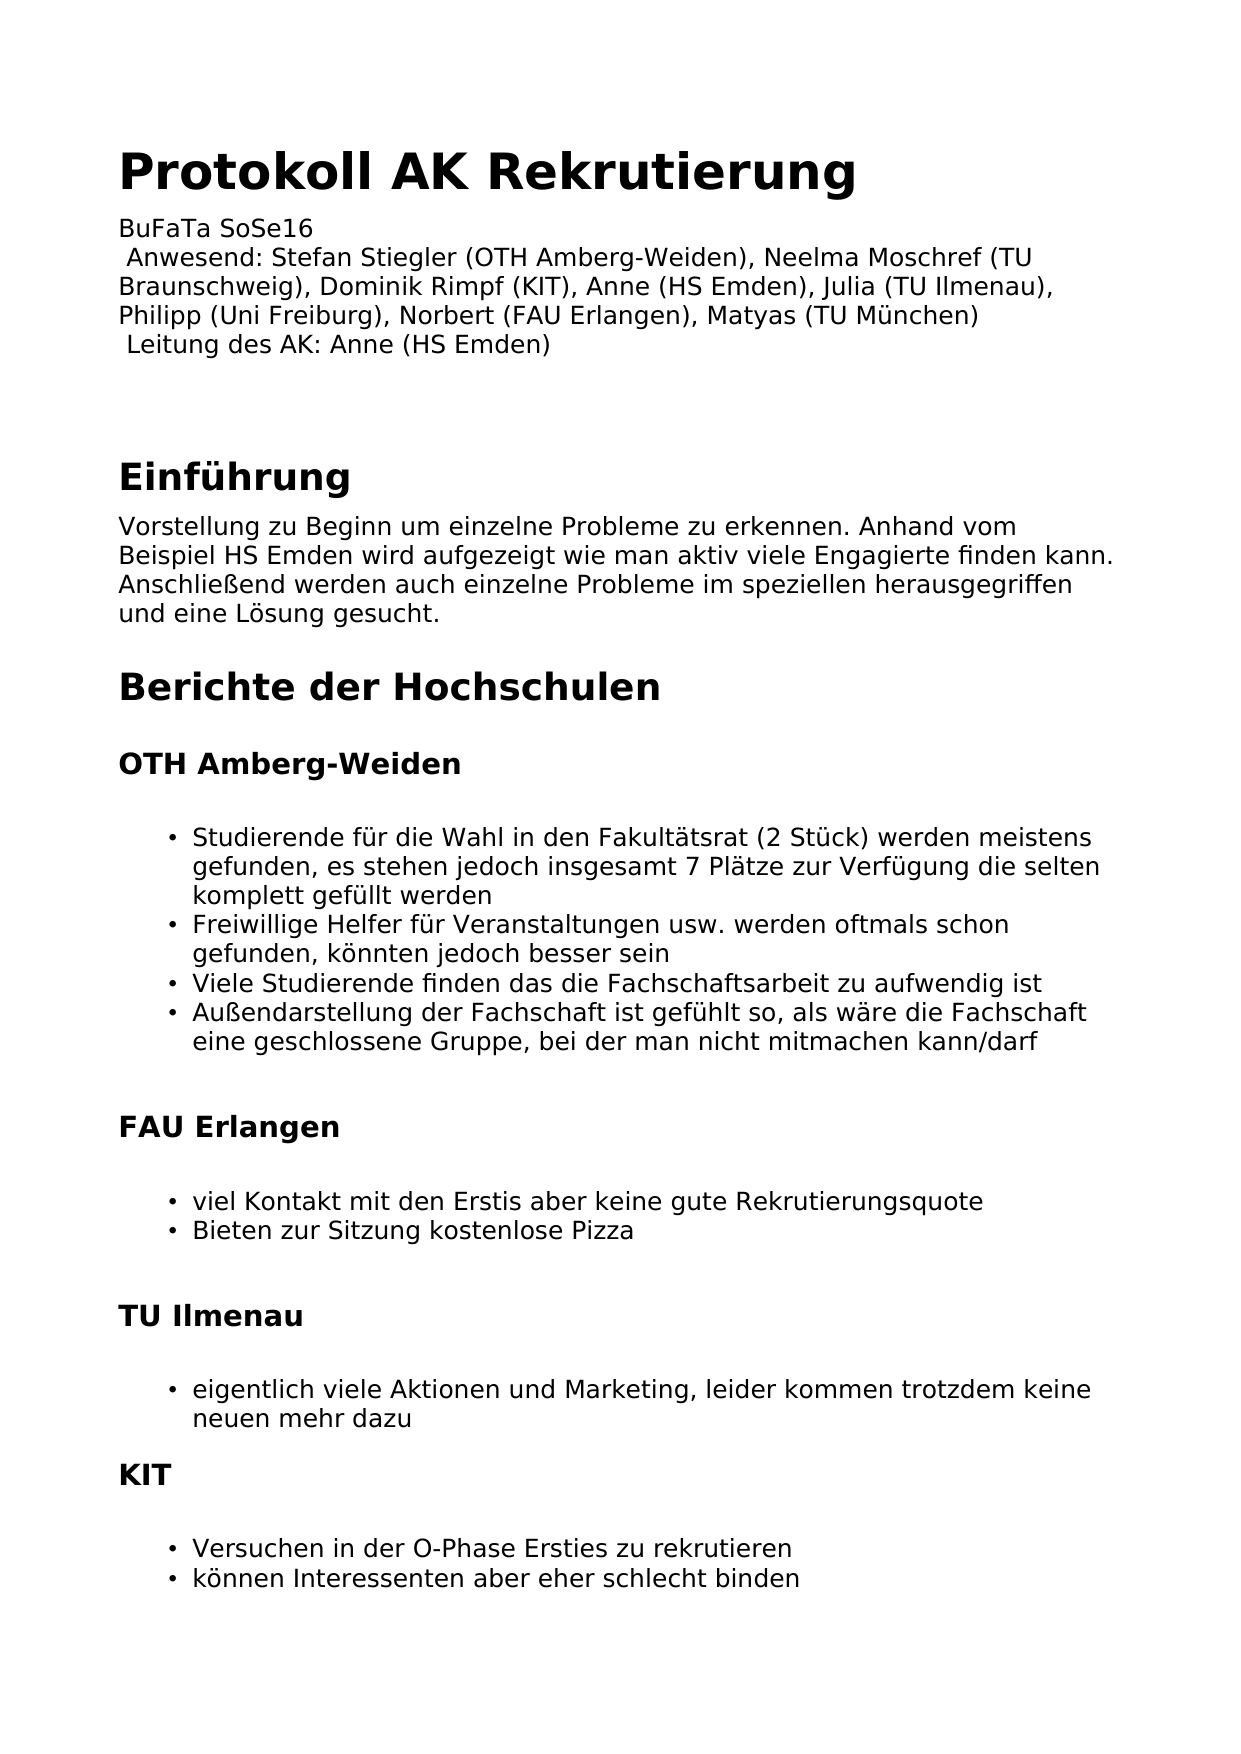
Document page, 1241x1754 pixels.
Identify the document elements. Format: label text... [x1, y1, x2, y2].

list eigentlich viele Aktionen und Marketing, leider kommen trotzdem keine neuen mehr dazu [177, 1375, 1122, 1434]
list Freiwillige Helfer für Veranstaltungen usw. werden oftmals schon gefunden, könnten jedoch besser sein [177, 910, 1122, 969]
text BuFaTa SoSe16 Anwesend: Stefan Stiegler (OTH Amberg-Weiden), Neelma Moschref (TU Braunschweig), Dominik Rimpf (KIT), Anne (HS Emden), Julia (TU Ilmenau), Philipp (Uni Freiburg), Norbert (FAU Erlangen), Matyas (TU München) Leitung des AK: Anne (HS Emden) [118, 214, 1122, 418]
list Bieten zur Sitzung kostenlose Pizza [177, 1216, 1122, 1245]
subtitle Protokoll AK Rekrutierung [118, 143, 1122, 201]
subtitle Einführung [118, 456, 1122, 499]
list Studierende für die Wahl in den Fakultätsrat (2 Stück) werden meistens gefunden, es stehen jedoch insgesamt 7 Plätze zur Verfügung die selten komplett gefüllt werden [177, 823, 1122, 910]
subtitle OTH Amberg-Weiden [118, 747, 1122, 781]
list Versuchen in der O-Phase Ersties zu rekrutieren [177, 1535, 1122, 1564]
subtitle Berichte der Hochschulen [118, 666, 1122, 709]
subtitle FAU Erlangen [118, 1111, 1122, 1145]
subtitle KIT [118, 1459, 1122, 1493]
list Außendarstellung der Fachschaft ist gefühlt so, als wäre die Fachschaft eine geschlossene Gruppe, bei der man nicht mitmachen kann/darf [177, 998, 1122, 1056]
subtitle TU Ilmenau [118, 1299, 1122, 1333]
text Vorstellung zu Beginn um einzelne Probleme zu erkennen. Anhand vom Beispiel HS Emden wird aufgezeigt wie man aktiv viele Engagierte finden kann. Anschließend werden auch einzelne Probleme im speziellen herausgegriffen und eine Lösung gesucht. [118, 512, 1122, 628]
list viel Kontakt mit den Erstis aber keine gute Rekrutierungsquote [177, 1187, 1122, 1216]
list können Interessenten aber eher schlecht binden [177, 1564, 1122, 1593]
list Viele Studierende finden das die Fachschaftsarbeit zu aufwendig ist [177, 969, 1122, 998]
